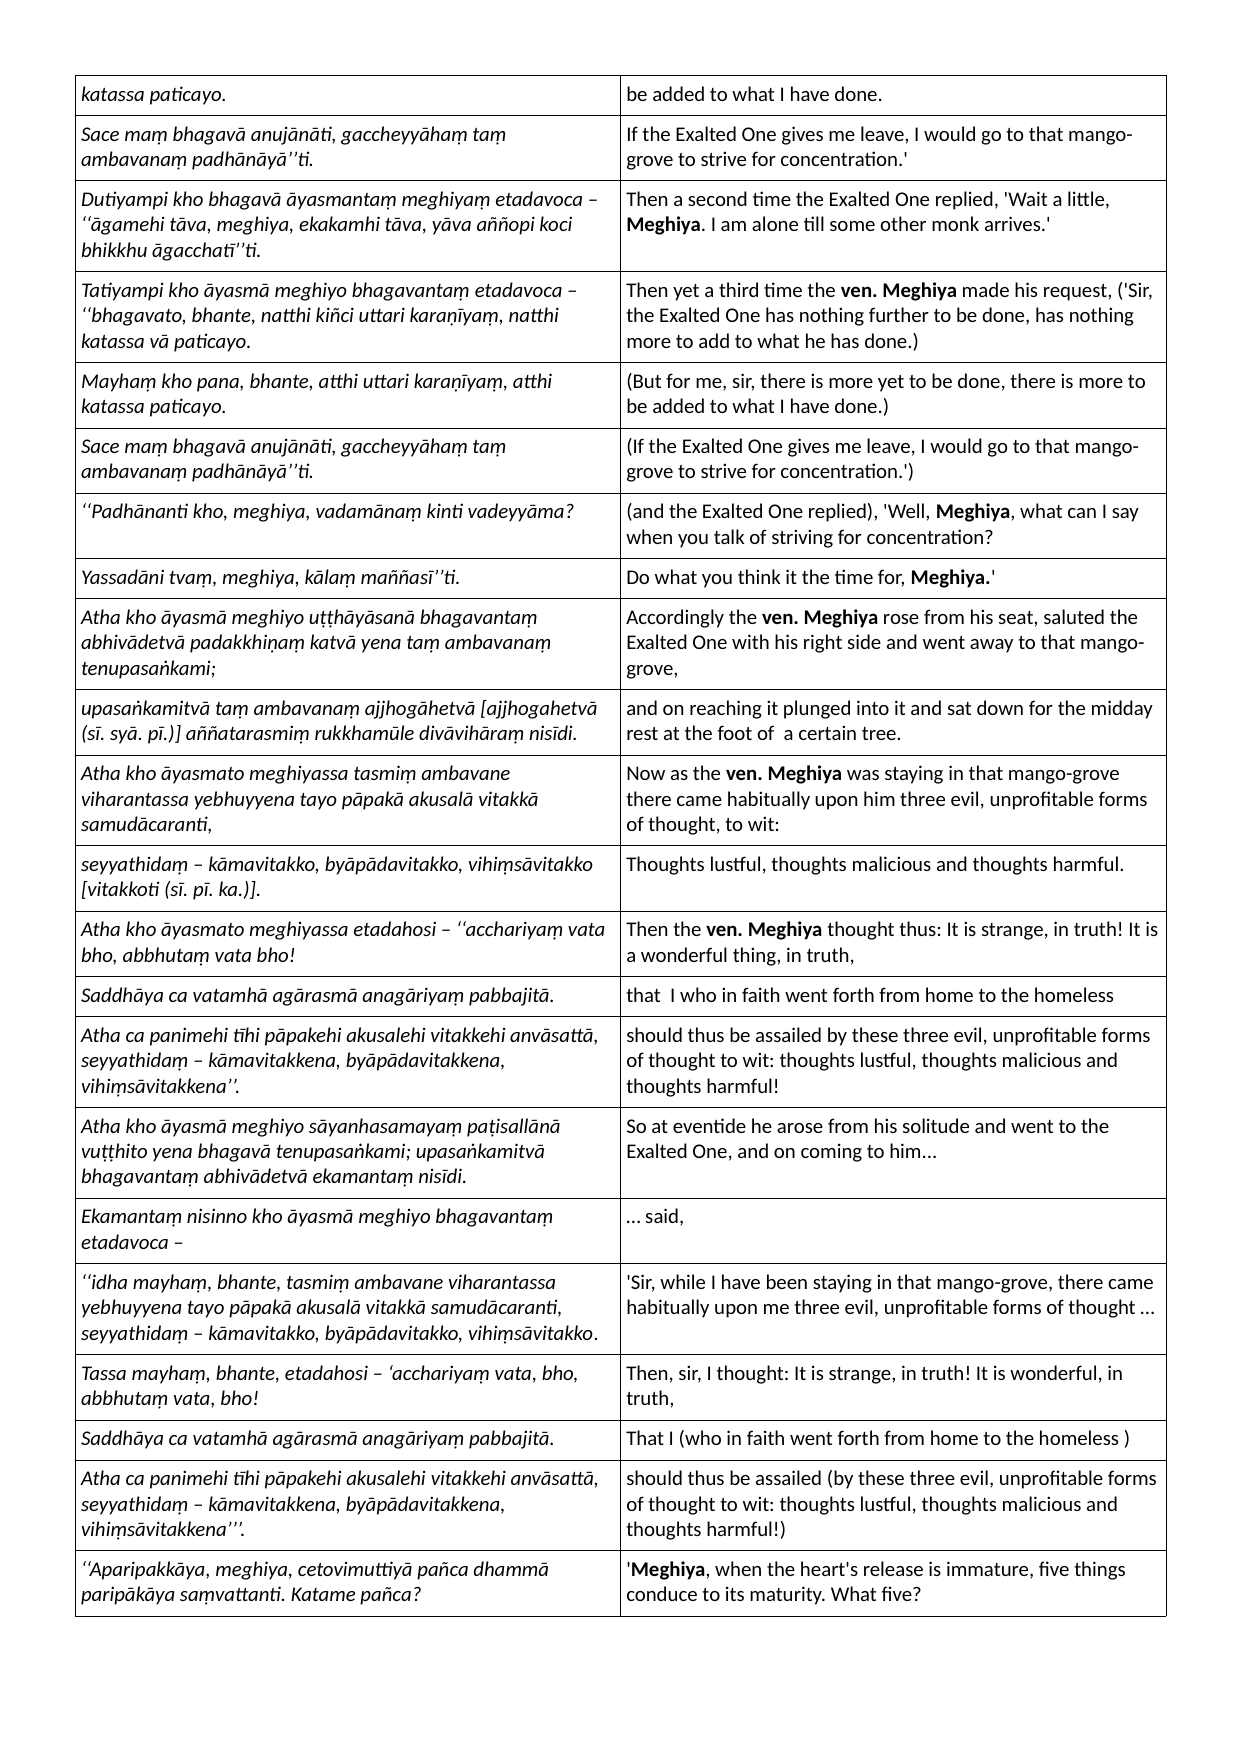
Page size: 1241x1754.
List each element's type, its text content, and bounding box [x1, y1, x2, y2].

table_cell Tassa mayhaṃ, bhante, etadahosi – ‘acchariyaṃ vata, bho, abbhutaṃ vata, bho! [76, 1355, 620, 1419]
table_cell should thus be assailed (by these three evil, unprofitable forms of thought to wit: thoughts lustful, thoughts malicious and thoughts harmful!) [621, 1461, 1166, 1550]
table_cell So at eventide he arose from his solitude and went to the Exalted One, and on coming to him... [621, 1108, 1166, 1198]
table_cell Then the ven. Meghiya thought thus: It is strange, in truth! It is a wonderful thing, in truth, [621, 912, 1166, 976]
table_cell ‘‘Padhānanti kho, meghiya, vadamānaṃ kinti vadeyyāma? [76, 494, 620, 558]
table_cell Do what you think it the time for, Meghiya.' [621, 559, 1166, 598]
table_cell Atha kho āyasmā meghiyo sāyanhasamayaṃ paṭisallānā vuṭṭhito yena bhagavā tenupasaṅkami; upasaṅkamitvā bhagavantaṃ abhivādetvā ekamantaṃ nisīdi. [76, 1108, 620, 1198]
table_cell (But for me, sir, there is more yet to be done, there is more to be added to what I have done.) [621, 363, 1166, 427]
table_cell Mayhaṃ kho pana, bhante, atthi uttari karaṇīyaṃ, atthi katassa paticayo. [76, 363, 620, 427]
table_cell 'Sir, while I have been staying in that mango-grove, there came habitually upon me three evil, unprofitable forms of thought … [621, 1264, 1166, 1354]
table_cell be added to what I have done. [621, 76, 1166, 115]
table_cell Atha ca panimehi tīhi pāpakehi akusalehi vitakkehi anvāsattā, seyyathidaṃ – kāmavitakkena, byāpādavitakkena, vihiṃsāvitakkena’’. [76, 1017, 620, 1107]
table_cell Accordingly the ven. Meghiya rose from his seat, saluted the Exalted One with his right side and went away to that mango-grove, [621, 599, 1166, 689]
table_cell upasaṅkamitvā taṃ ambavanaṃ ajjhogāhetvā [ajjhogahetvā (sī. syā. pī.)] aññatarasmiṃ rukkhamūle divāvihāraṃ nisīdi. [76, 690, 620, 754]
table_cell Then yet a third time the ven. Meghiya made his request, ('Sir, the Exalted One has nothing further to be done, has nothing more to add to what he has done.) [621, 272, 1166, 362]
table_cell Yassadāni tvaṃ, meghiya, kālaṃ maññasī’’ti. [76, 559, 620, 598]
table_cell and on reaching it plunged into it and sat down for the midday rest at the foot of a certain tree. [621, 690, 1166, 754]
table_cell (and the Exalted One replied), 'Well, Meghiya, what can I say when you talk of striving for concentration? [621, 494, 1166, 558]
table_cell Sace maṃ bhagavā anujānāti, gaccheyyāhaṃ taṃ ambavanaṃ padhānāyā’’ti. [76, 429, 620, 493]
table_cell Dutiyampi kho bhagavā āyasmantaṃ meghiyaṃ etadavoca – ‘‘āgamehi tāva, meghiya, ekakamhi tāva, yāva aññopi koci bhikkhu āgacchatī’’ti. [76, 181, 620, 271]
table_cell Atha kho āyasmato meghiyassa tasmiṃ ambavane viharantassa yebhuyyena tayo pāpakā akusalā vitakkā samudācaranti, [76, 756, 620, 845]
table_cell If the Exalted One gives me leave, I would go to that mango-grove to strive for concentration.' [621, 116, 1166, 180]
table_cell That I (who in faith went forth from home to the homeless ) [621, 1421, 1166, 1459]
table_cell that I who in faith went forth from home to the homeless [621, 977, 1166, 1016]
table_cell Tatiyampi kho āyasmā meghiyo bhagavantaṃ etadavoca – ‘‘bhagavato, bhante, natthi kiñci uttari karaṇīyaṃ, natthi katassa vā paticayo. [76, 272, 620, 362]
table_cell Saddhāya ca vatamhā agārasmā anagāriyaṃ pabbajitā. [76, 977, 620, 1016]
table_cell katassa paticayo. [76, 76, 620, 115]
table_cell … said, [621, 1199, 1166, 1263]
table_cell Then a second time the Exalted One replied, 'Wait a little, Meghiya. I am alone till some other monk arrives.' [621, 181, 1166, 271]
table_cell ‘‘idha mayhaṃ, bhante, tasmiṃ ambavane viharantassa yebhuyyena tayo pāpakā akusalā vitakkā samudācaranti, seyyathidaṃ – kāmavitakko, byāpādavitakko, vihiṃsāvitakko. [76, 1264, 620, 1354]
table_cell Then, sir, I thought: It is strange, in truth! It is wonderful, in truth, [621, 1355, 1166, 1419]
table_cell Sace maṃ bhagavā anujānāti, gaccheyyāhaṃ taṃ ambavanaṃ padhānāyā’’ti. [76, 116, 620, 180]
table_cell Thoughts lustful, thoughts malicious and thoughts harmful. [621, 846, 1166, 911]
table_cell Atha ca panimehi tīhi pāpakehi akusalehi vitakkehi anvāsattā, seyyathidaṃ – kāmavitakkena, byāpādavitakkena, vihiṃsāvitakkena’’’. [76, 1461, 620, 1550]
table_cell Ekamantaṃ nisinno kho āyasmā meghiyo bhagavantaṃ etadavoca – [76, 1199, 620, 1263]
table_cell (If the Exalted One gives me leave, I would go to that mango-grove to strive for concentration.') [621, 429, 1166, 493]
table_cell Saddhāya ca vatamhā agārasmā anagāriyaṃ pabbajitā. [76, 1421, 620, 1459]
table_cell seyyathidaṃ – kāmavitakko, byāpādavitakko, vihiṃsāvitakko [vitakkoti (sī. pī. ka.)]. [76, 846, 620, 911]
table_cell 'Meghiya, when the heart's release is immature, five things conduce to its maturity. What five? [621, 1551, 1166, 1616]
table_cell should thus be assailed by these three evil, unprofitable forms of thought to wit: thoughts lustful, thoughts malicious and thoughts harmful! [621, 1017, 1166, 1107]
table_cell Atha kho āyasmato meghiyassa etadahosi – ‘‘acchariyaṃ vata bho, abbhutaṃ vata bho! [76, 912, 620, 976]
table_cell Atha kho āyasmā meghiyo uṭṭhāyāsanā bhagavantaṃ abhivādetvā padakkhiṇaṃ katvā yena taṃ ambavanaṃ tenupasaṅkami; [76, 599, 620, 689]
table_cell Now as the ven. Meghiya was staying in that mango-grove there came habitually upon him three evil, unprofitable forms of thought, to wit: [621, 756, 1166, 845]
table_cell ‘‘Aparipakkāya, meghiya, cetovimuttiyā pañca dhammā paripākāya saṃvattanti. Katame pañca? [76, 1551, 620, 1616]
